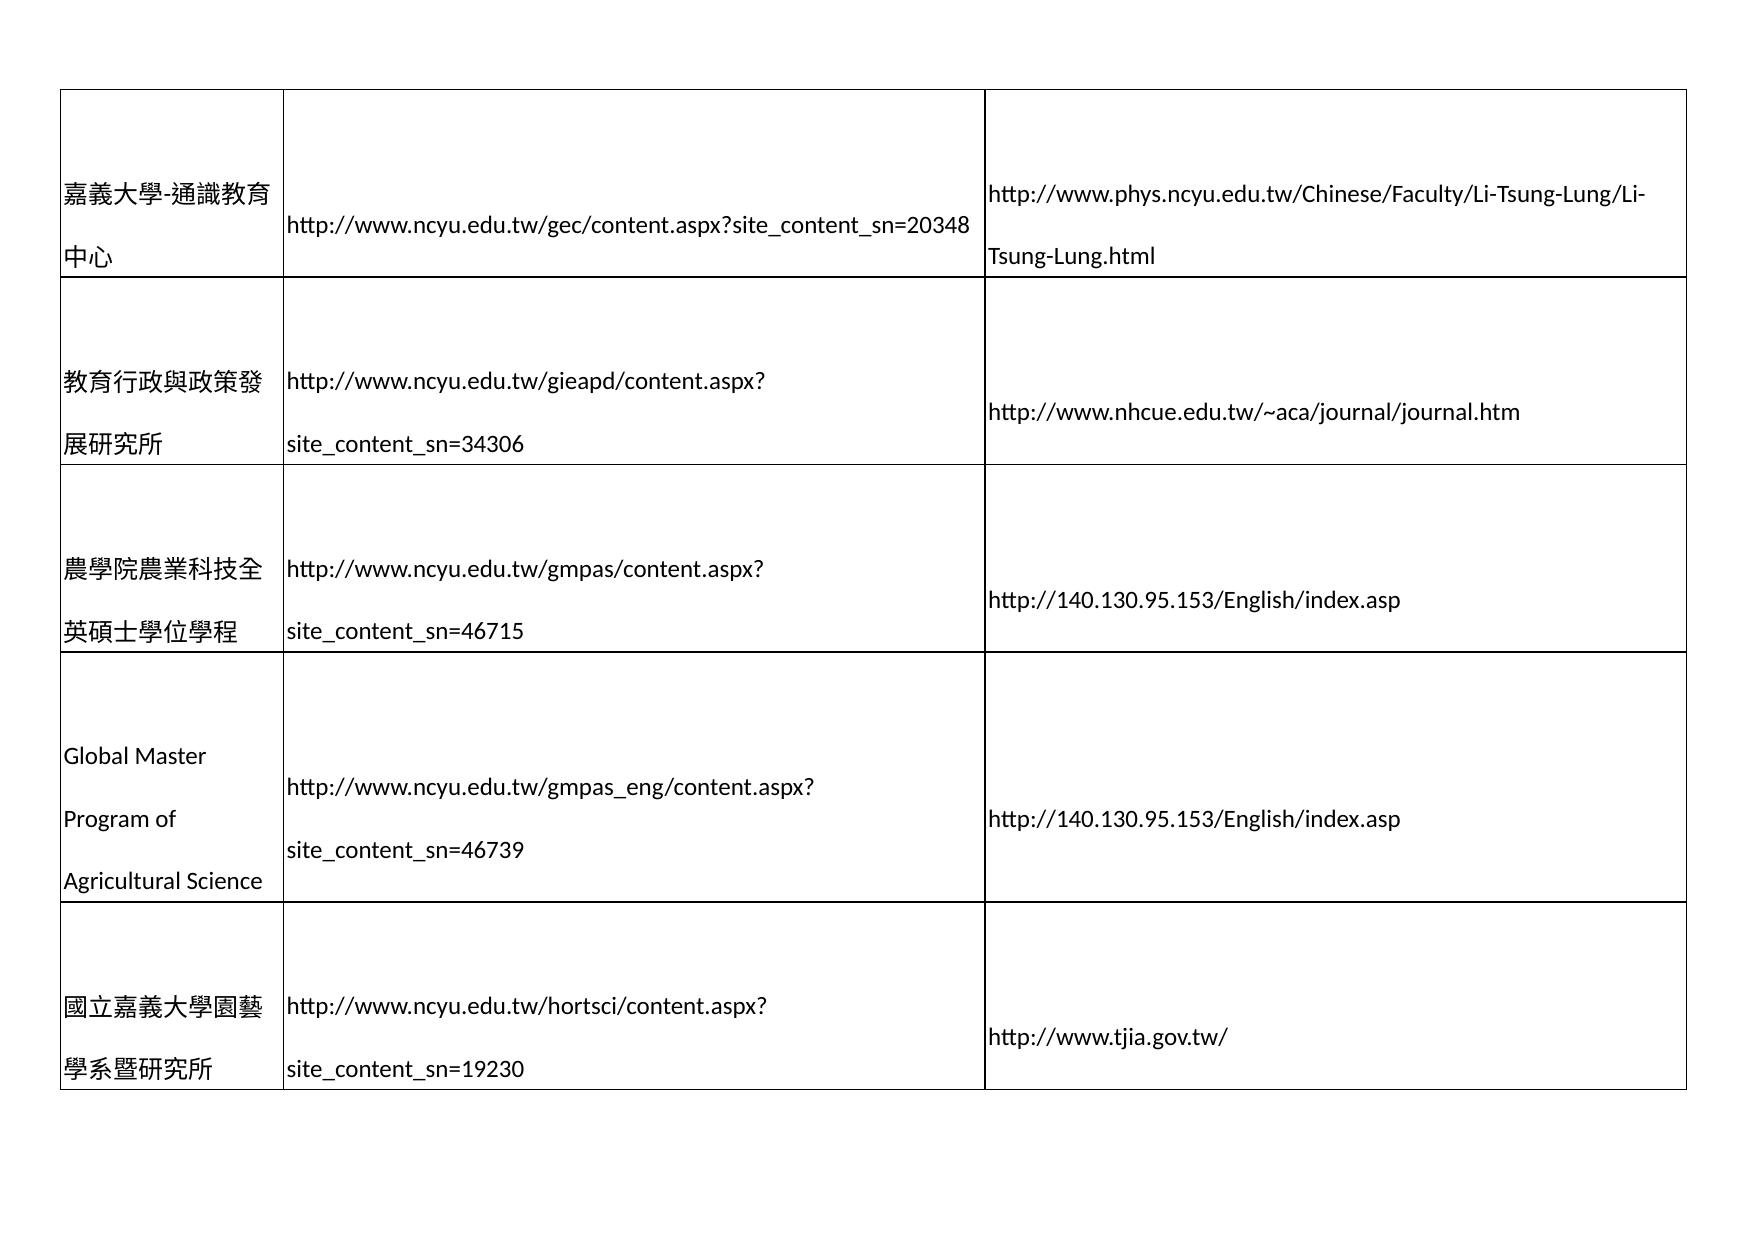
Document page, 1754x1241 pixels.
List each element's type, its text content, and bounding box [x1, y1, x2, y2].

table_cell http://www.nhcue.edu.tw/~aca/journal/journal.htm [986, 278, 1686, 464]
table_cell http://www.ncyu.edu.tw/gmpas/content.aspx?site_content_sn=46715 [284, 465, 984, 651]
table_cell http://140.130.95.153/English/index.asp [986, 653, 1686, 901]
table_cell Global Master Program of Agricultural Science [61, 653, 283, 901]
table_cell http://www.ncyu.edu.tw/gec/content.aspx?site_content_sn=20348 [284, 90, 984, 276]
table_cell http://www.ncyu.edu.tw/hortsci/content.aspx?site_content_sn=19230 [284, 903, 984, 1089]
table_cell 教育行政與政策發展研究所 [61, 278, 283, 464]
table_cell 農學院農業科技全英碩士學位學程 [61, 465, 283, 651]
table_cell http://www.phys.ncyu.edu.tw/Chinese/Faculty/Li-Tsung-Lung/Li-Tsung-Lung.html [986, 90, 1686, 276]
table_cell http://www.ncyu.edu.tw/gmpas_eng/content.aspx?site_content_sn=46739 [284, 653, 984, 901]
table_cell http://140.130.95.153/English/index.asp [986, 465, 1686, 651]
table_cell 嘉義大學-通識教育中心 [61, 90, 283, 276]
table_cell http://www.ncyu.edu.tw/gieapd/content.aspx?site_content_sn=34306 [284, 278, 984, 464]
table_cell http://www.tjia.gov.tw/ [986, 903, 1686, 1089]
table_cell 國立嘉義大學園藝學系暨研究所 [61, 903, 283, 1089]
